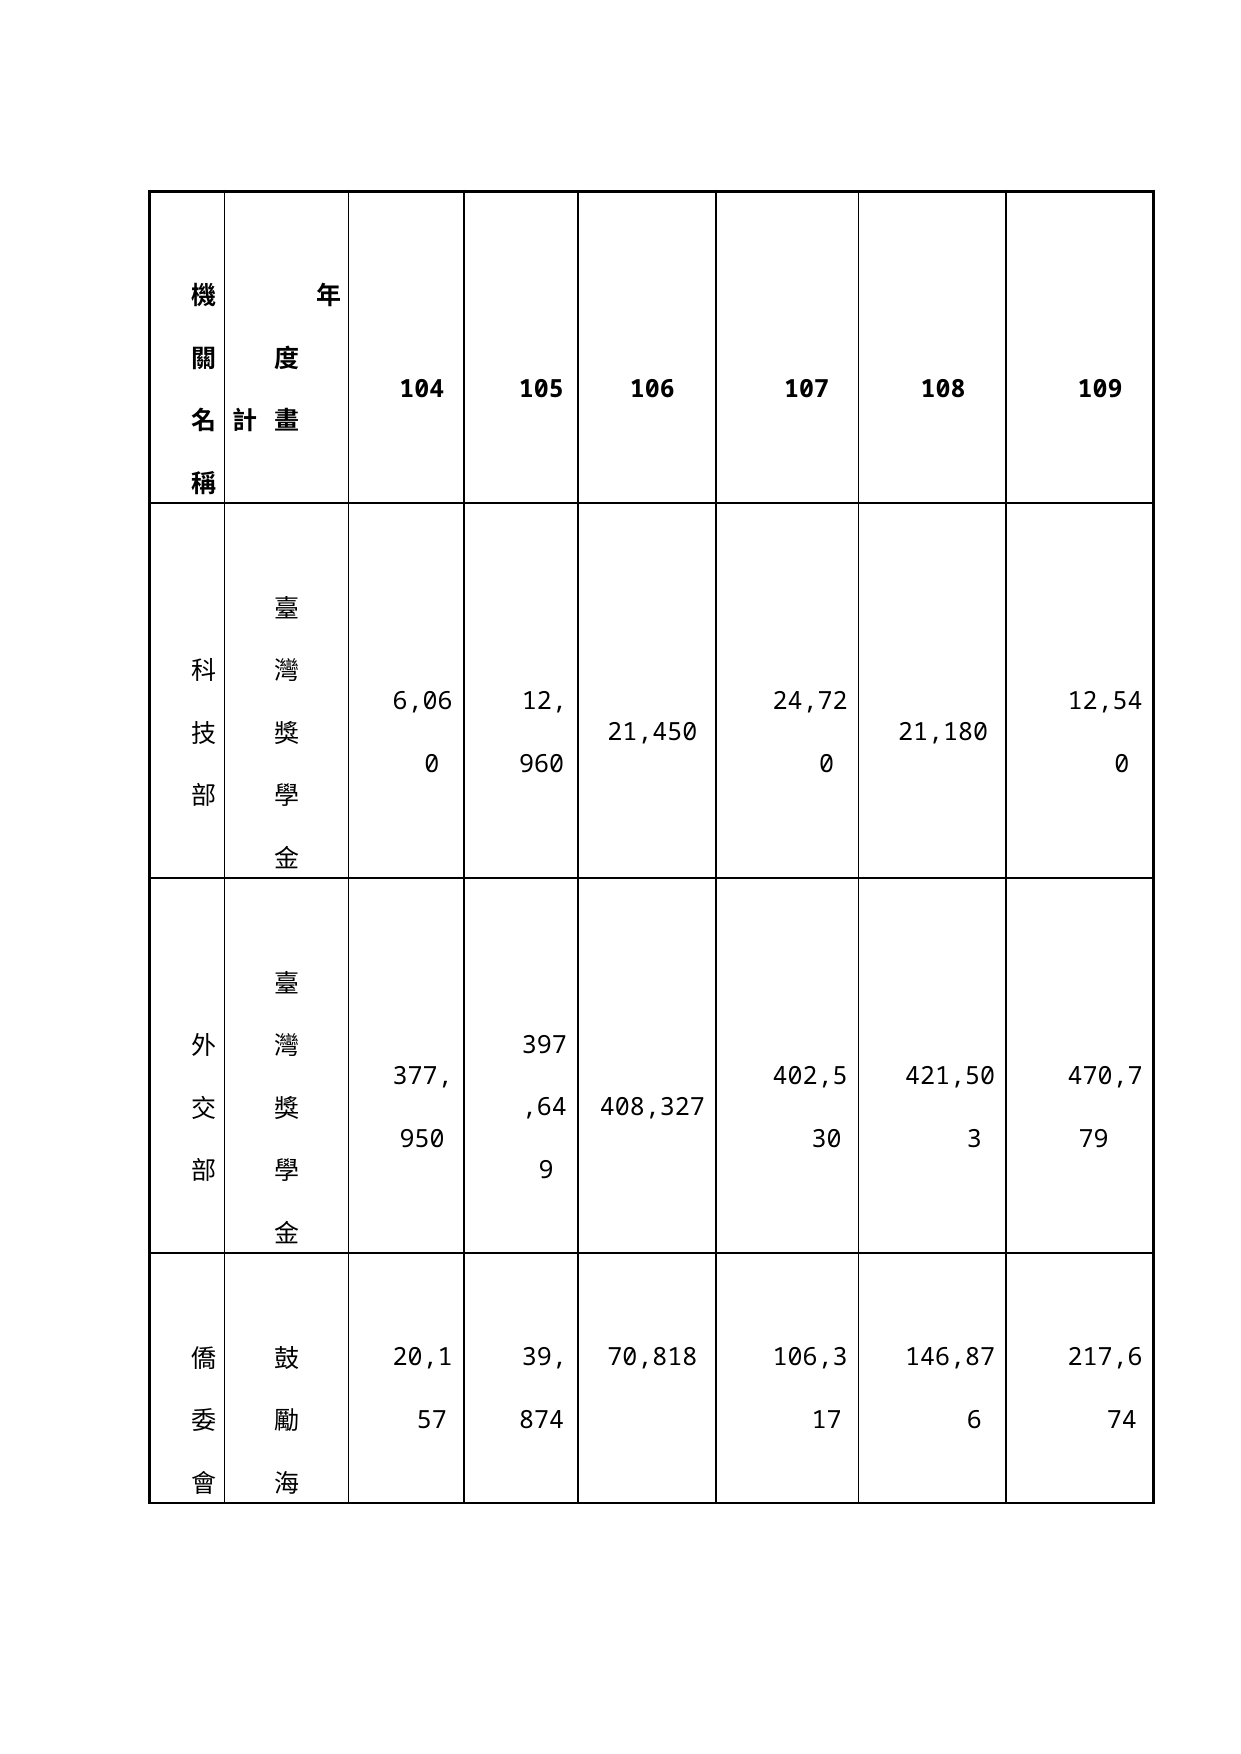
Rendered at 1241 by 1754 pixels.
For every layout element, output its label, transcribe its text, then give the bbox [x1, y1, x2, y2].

table_header 108 [859, 193, 1005, 502]
table_cell 12,540 [1007, 504, 1152, 877]
table_cell 421,503 [859, 879, 1005, 1252]
table_cell 24,720 [717, 504, 858, 877]
table_cell 397,649 [465, 879, 577, 1252]
table_header 105 [465, 193, 577, 502]
table_cell 21,450 [579, 504, 715, 877]
table_cell 70,818 [579, 1254, 715, 1502]
table_cell 20,157 [349, 1254, 463, 1502]
table_header 109 [1007, 193, 1152, 502]
table_cell 鼓勵海 [225, 1254, 348, 1502]
table_cell 39,874 [465, 1254, 577, 1502]
table_cell 12,960 [465, 504, 577, 877]
table_cell 377,950 [349, 879, 463, 1252]
table_cell 106,317 [717, 1254, 858, 1502]
table_cell 臺灣獎學金 [225, 879, 348, 1252]
table_header 年度 計畫 [225, 193, 348, 502]
table_header 107 [717, 193, 858, 502]
table_cell 21,180 [859, 504, 1005, 877]
table_cell 217,674 [1007, 1254, 1152, 1502]
table_header 機關名稱 [151, 193, 224, 502]
table_cell 僑委會 [151, 1254, 224, 1502]
table_cell 146,876 [859, 1254, 1005, 1502]
table_cell 470,779 [1007, 879, 1152, 1252]
table_header 106 [579, 193, 715, 502]
table_cell 408,327 [579, 879, 715, 1252]
table_cell 外交部 [151, 879, 224, 1252]
table_cell 402,530 [717, 879, 858, 1252]
table_cell 臺灣獎學金 [225, 504, 348, 877]
table_cell 科技部 [151, 504, 224, 877]
table_cell 6,060 [349, 504, 463, 877]
table_header 104 [349, 193, 463, 502]
